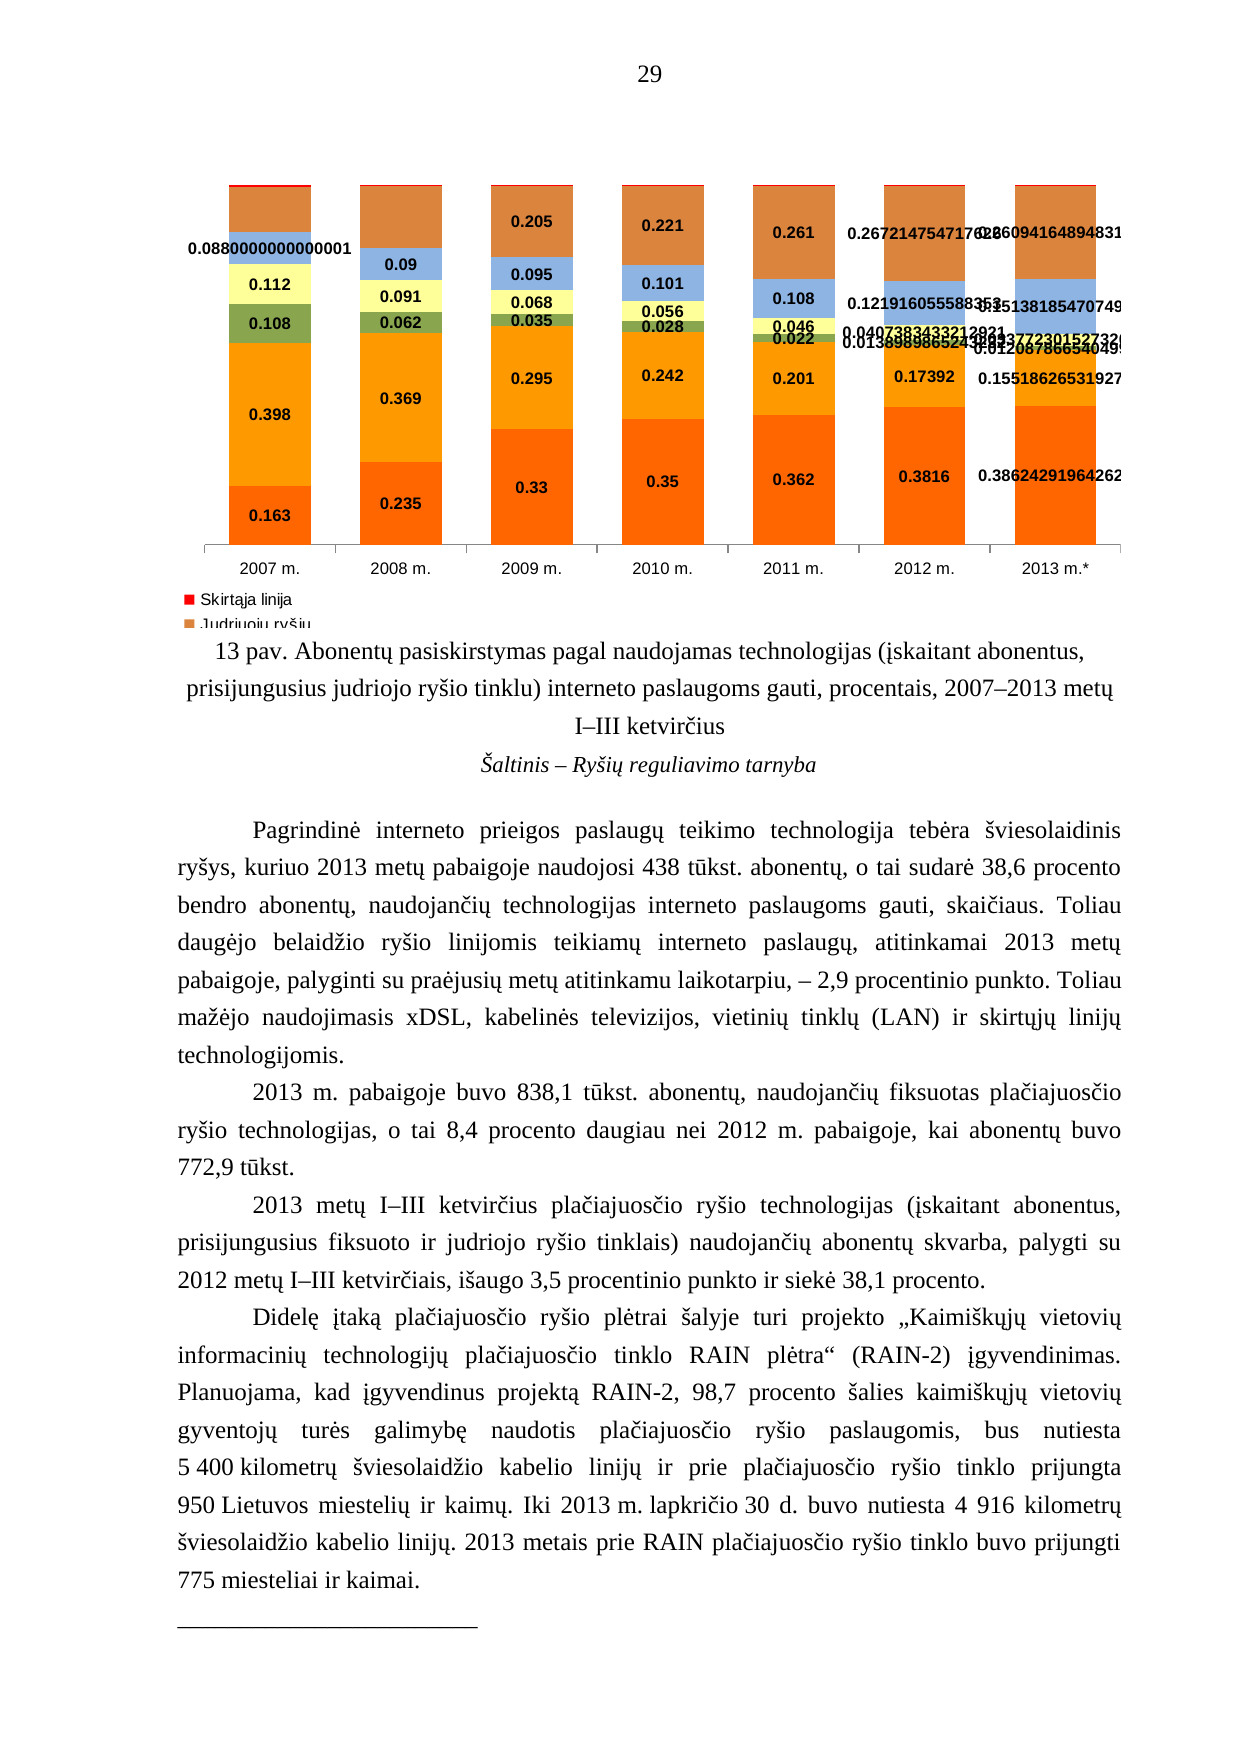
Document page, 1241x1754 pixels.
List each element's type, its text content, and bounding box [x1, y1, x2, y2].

text Pagrindinė interneto prieigos paslaugų teikimo technologija tebėra šviesolaidinis ryšys, kuriuo 2013 metų pabaigoje naudojosi 438 tūkst. abonentų, o tai sudarė 38,6 procento bendro abonentų, naudojančių technologijas interneto paslaugoms gauti, skaičiaus. Toliau daugėjo belaidžio ryšio linijomis teikiamų interneto paslaugų, atitinkamai 2013 metų pabaigoje, palyginti su praėjusių metų atitinkamu laikotarpiu, – 2,9 procentinio punkto. Toliau mažėjo naudojimasis xDSL, kabelinės televizijos, vietinių tinklų (LAN) ir skirtųjų linijų technologijomis. [177, 806, 1122, 1068]
text ________________________ [177, 1593, 1122, 1631]
text Šaltinis – Ryšių reguliavimo tarnyba [177, 740, 1122, 777]
text 2013 metų I–III ketvirčius plačiajuosčio ryšio technologijas (įskaitant abonentus, prisijungusius fiksuoto ir judriojo ryšio tinklais) naudojančių abonentų skvarba, palygti su 2012 metų I–III ketvirčiais, išaugo 3,5 procentinio punkto ir siekė 38,1 procento. [177, 1181, 1122, 1293]
text 13 pav. Abonentų pasiskirstymas pagal naudojamas technologijas (įskaitant abonentus, prisijungusius judriojo ryšio tinklu) interneto paslaugoms gauti, procentais, 2007–2013 metų I–III ketvirčius [177, 627, 1122, 740]
text 2013 m. pabaigoje buvo 838,1 tūkst. abonentų, naudojančių fiksuotas plačiajuosčio ryšio technologijas, o tai 8,4 procento daugiau nei 2012 m. pabaigoje, kai abonentų buvo 772,9 tūkst. [177, 1068, 1122, 1181]
text Didelę įtaką plačiajuosčio ryšio plėtrai šalyje turi projekto „Kaimiškųjų vietovių informacinių technologijų plačiajuosčio tinklo RAIN plėtra“ (RAIN-2) įgyvendinimas. Planuojama, kad įgyvendinus projektą RAIN-2, 98,7 procento šalies kaimiškųjų vietovių gyventojų turės galimybę naudotis plačiajuosčio ryšio paslaugomis, bus nutiesta 5 400 kilometrų šviesolaidžio kabelio linijų ir prie plačiajuosčio ryšio tinklo prijungta 950 Lietuvos miestelių ir kaimų. Iki 2013 m. lapkričio 30 d. buvo nutiesta 4 916 kilometrų šviesolaidžio kabelio linijų. 2013 metais prie RAIN plačiajuosčio ryšio tinklo buvo prijungti 775 miesteliai ir kaimai. [177, 1293, 1122, 1593]
